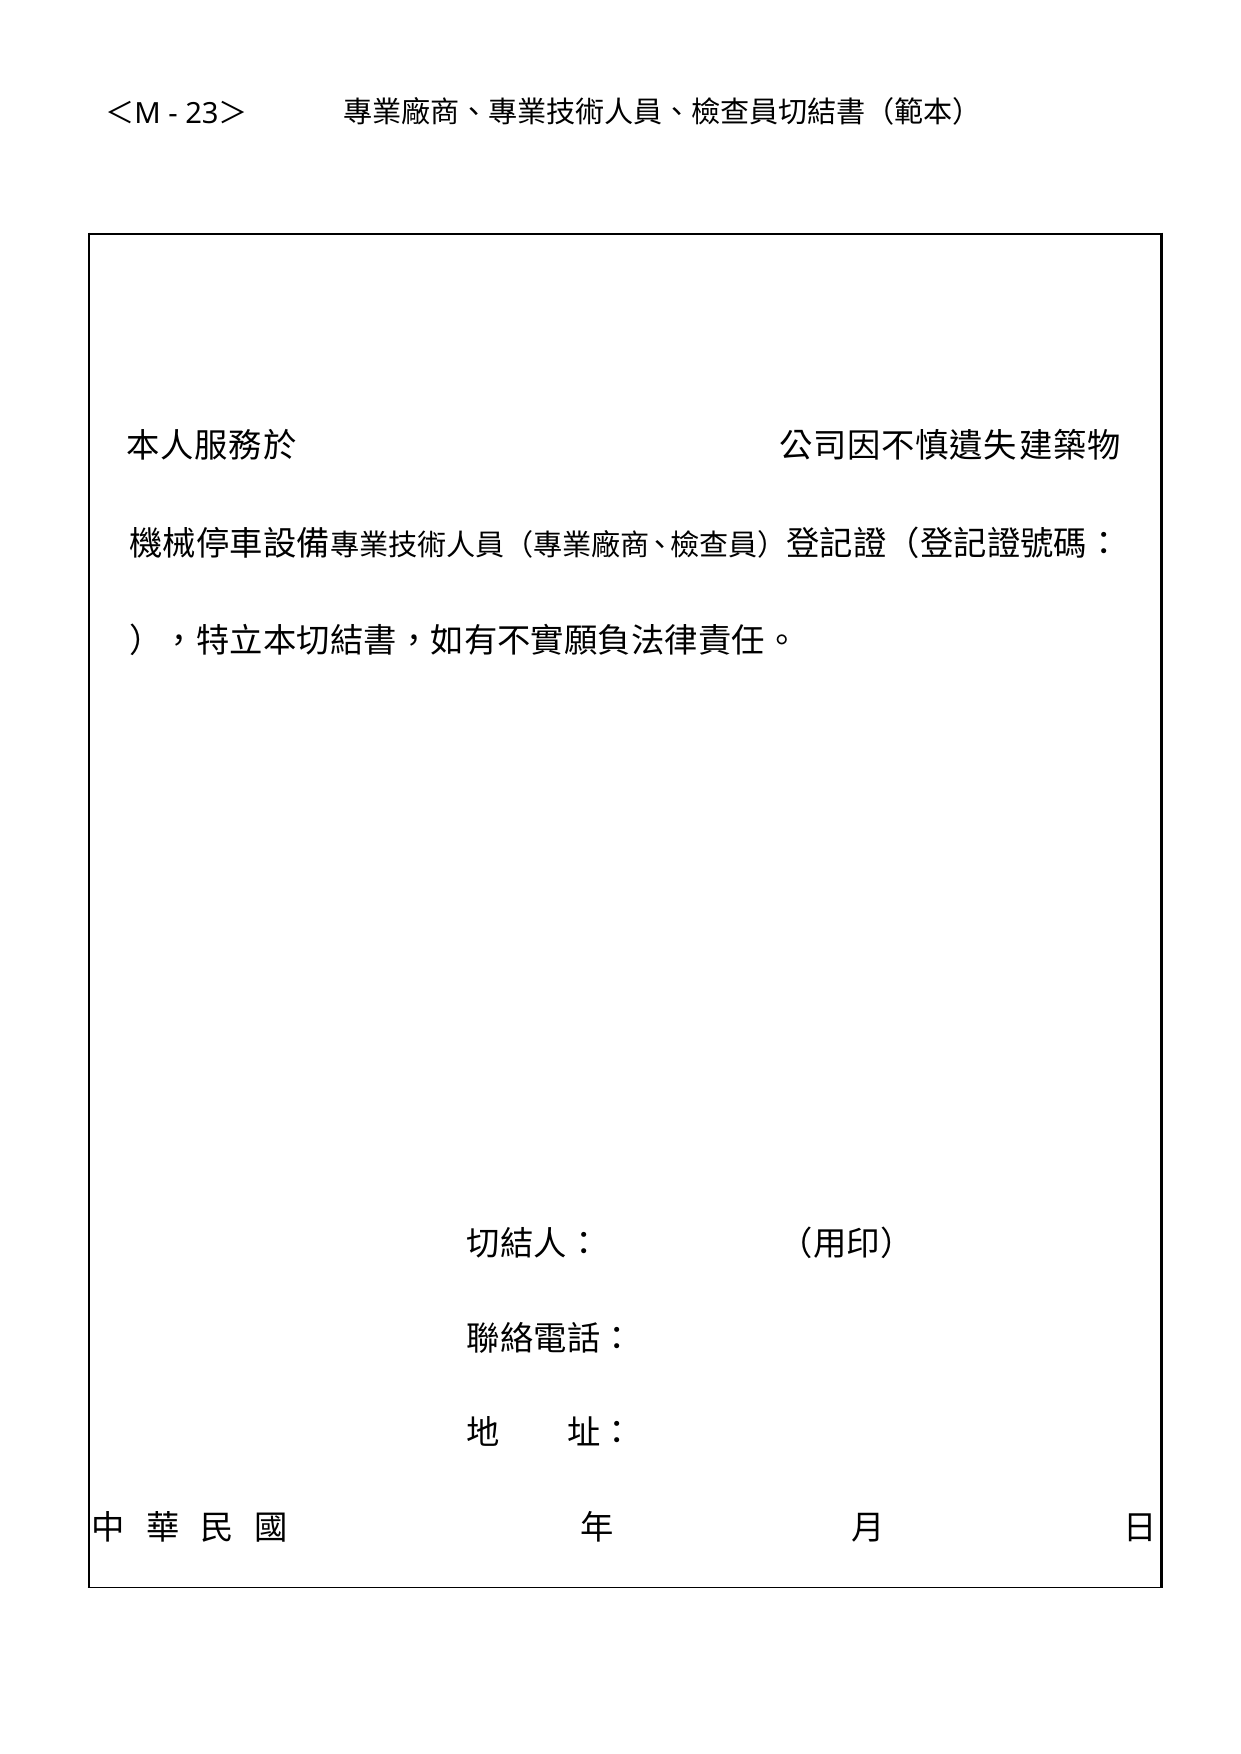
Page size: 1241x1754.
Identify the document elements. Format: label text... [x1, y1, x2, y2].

table_cell 本人服務於 公司因不慎遺失建築物機械停車設備專業技術人員（專業廠商、檢查員）登記證（登記證號碼： ），特立本切結書，如有不實願負法律責任。 切結人： （用印） 聯絡電話： 地 址： 中華民國 年 月 日 [90, 235, 1160, 1587]
table_header 專業廠商、專業技術人員、檢查員切結書（範本） [89, 89, 1161, 233]
